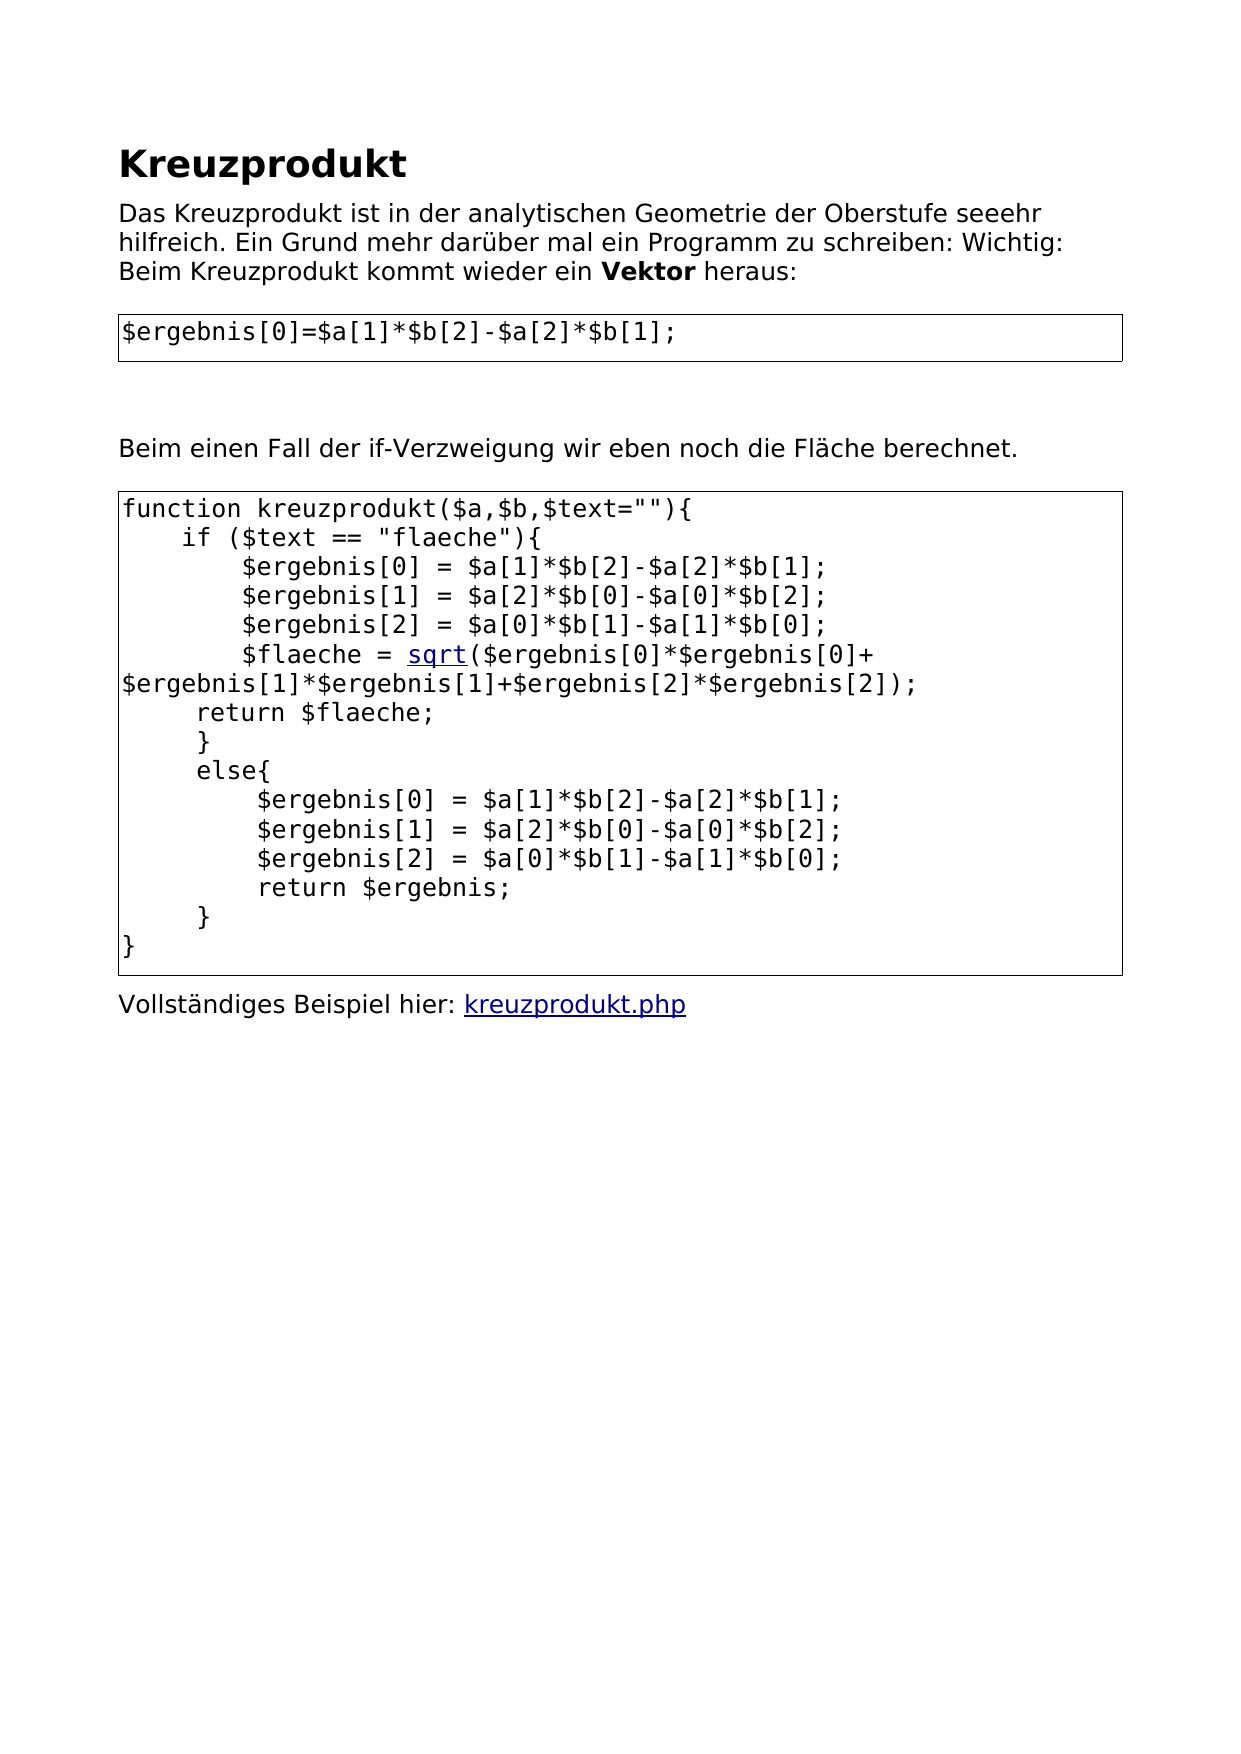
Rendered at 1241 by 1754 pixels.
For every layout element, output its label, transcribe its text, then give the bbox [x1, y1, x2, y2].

subtitle Kreuzprodukt [118, 143, 1122, 187]
table_header function kreuzprodukt($a,$b,$text=""){ if ($text == "flaeche"){ $ergebnis[0] = $a[1]*$b[2]-$a[2]*$b[1]; $ergebnis[1] = $a[2]*$b[0]-$a[0]*$b[2]; $ergebnis[2] = $a[0]*$b[1]-$a[1]*$b[0]; $flaeche = sqrt($ergebnis[0]*$ergebnis[0]+$ergebnis[1]*$ergebnis[1]+$ergebnis[2]*$ergebnis[2]); return $flaeche; } else{ $ergebnis[0] = $a[1]*$b[2]-$a[2]*$b[1]; $ergebnis[1] = $a[2]*$b[0]-$a[0]*$b[2]; $ergebnis[2] = $a[0]*$b[1]-$a[1]*$b[0]; return $ergebnis; } } [119, 492, 1122, 975]
text Das Kreuzprodukt ist in der analytischen Geometrie der Oberstufe seeehr hilfreich. Ein Grund mehr darüber mal ein Programm zu schreiben: Wichtig: Beim Kreuzprodukt kommt wieder ein Vektor heraus: [118, 199, 1122, 287]
table_header $ergebnis[0]=$a[1]*$b[2]-$a[2]*$b[1]; [119, 315, 1122, 361]
text Beim einen Fall der if-Verzweigung wir eben noch die Fläche berechnet. [118, 434, 1122, 464]
text Vollständiges Beispiel hier: kreuzprodukt.php [118, 990, 1122, 1019]
